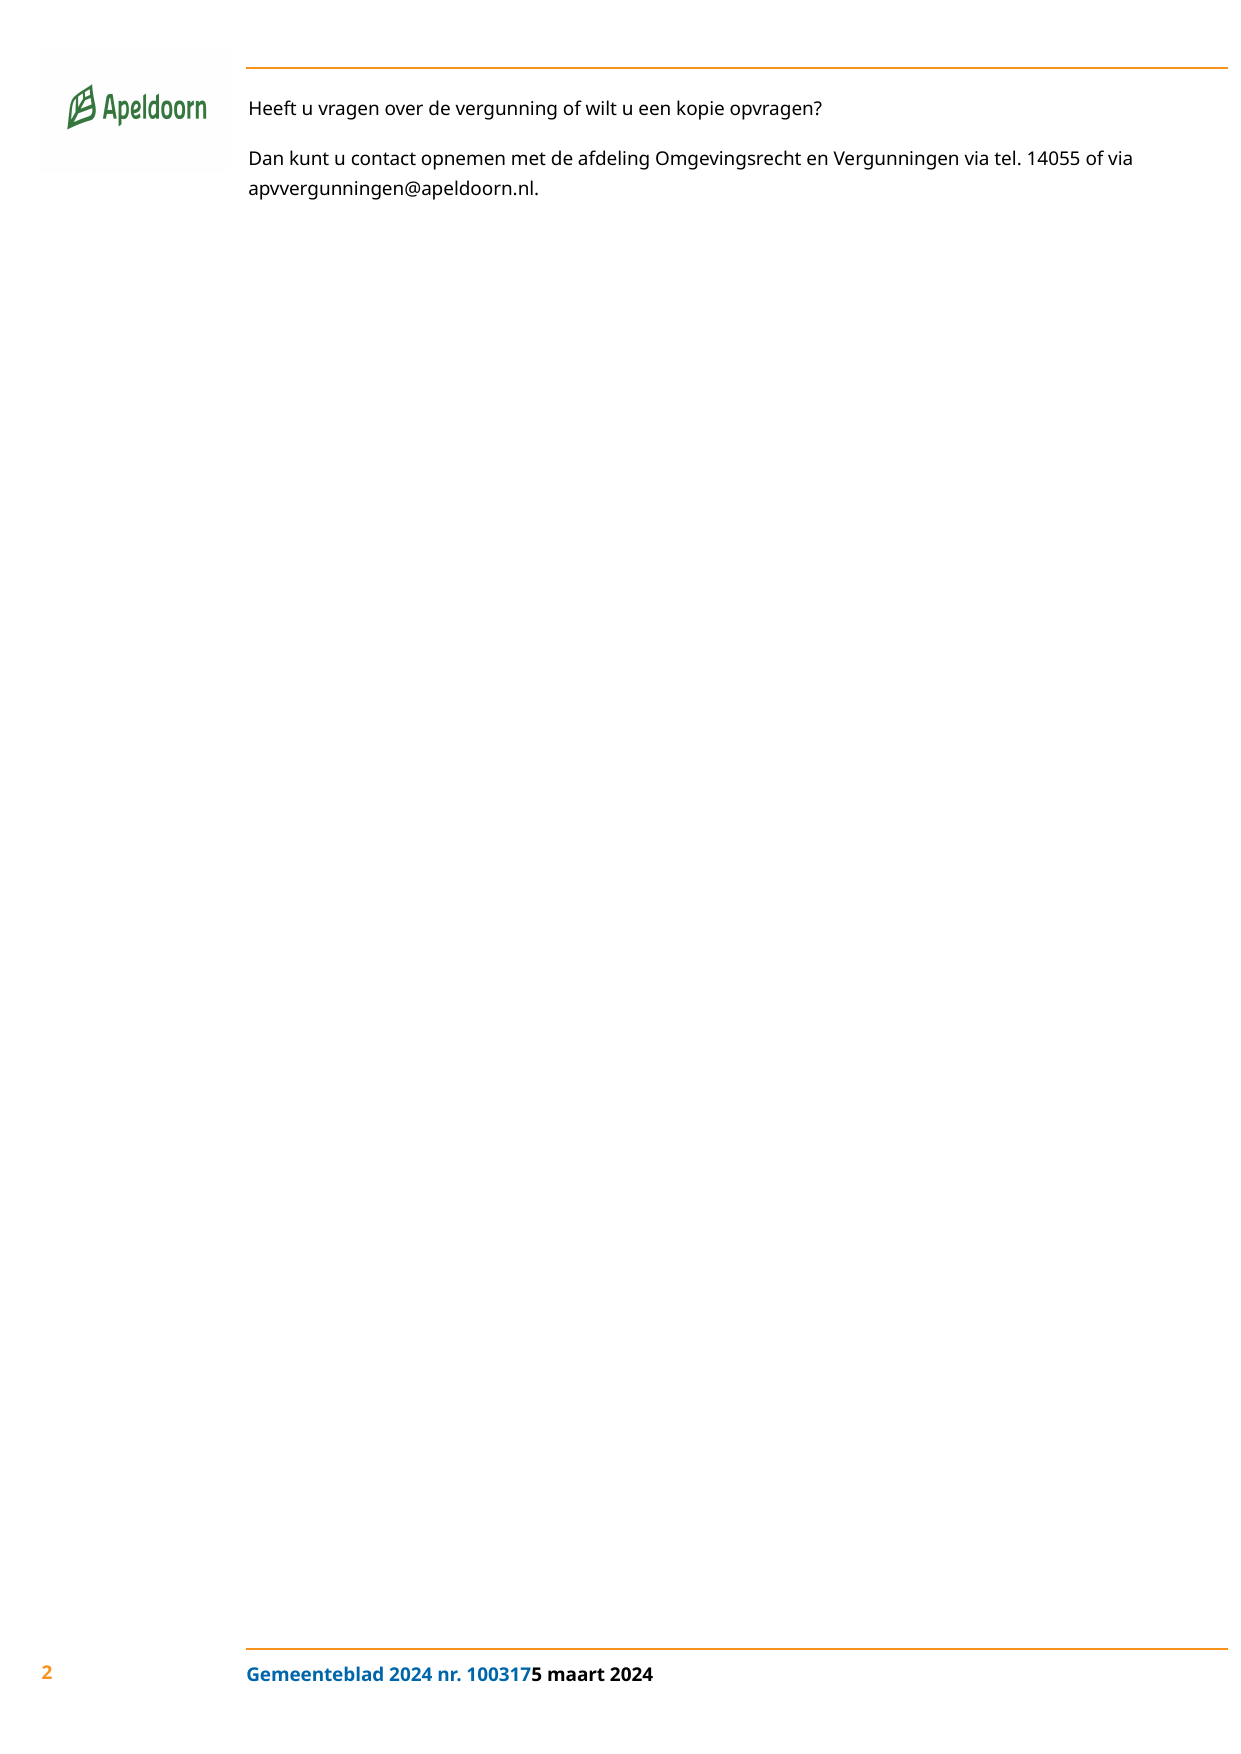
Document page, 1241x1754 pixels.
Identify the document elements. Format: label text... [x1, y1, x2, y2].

text Heeft u vragen over de vergunning of wilt u een kopie opvragen? [248, 95, 1152, 121]
picture [41, 47, 231, 172]
text Dan kunt u contact opnemen met de afdeling Omgevingsrecht en Vergunningen via tel. 14055 of via apvvergunningen@apeldoorn.nl. [248, 145, 1152, 201]
